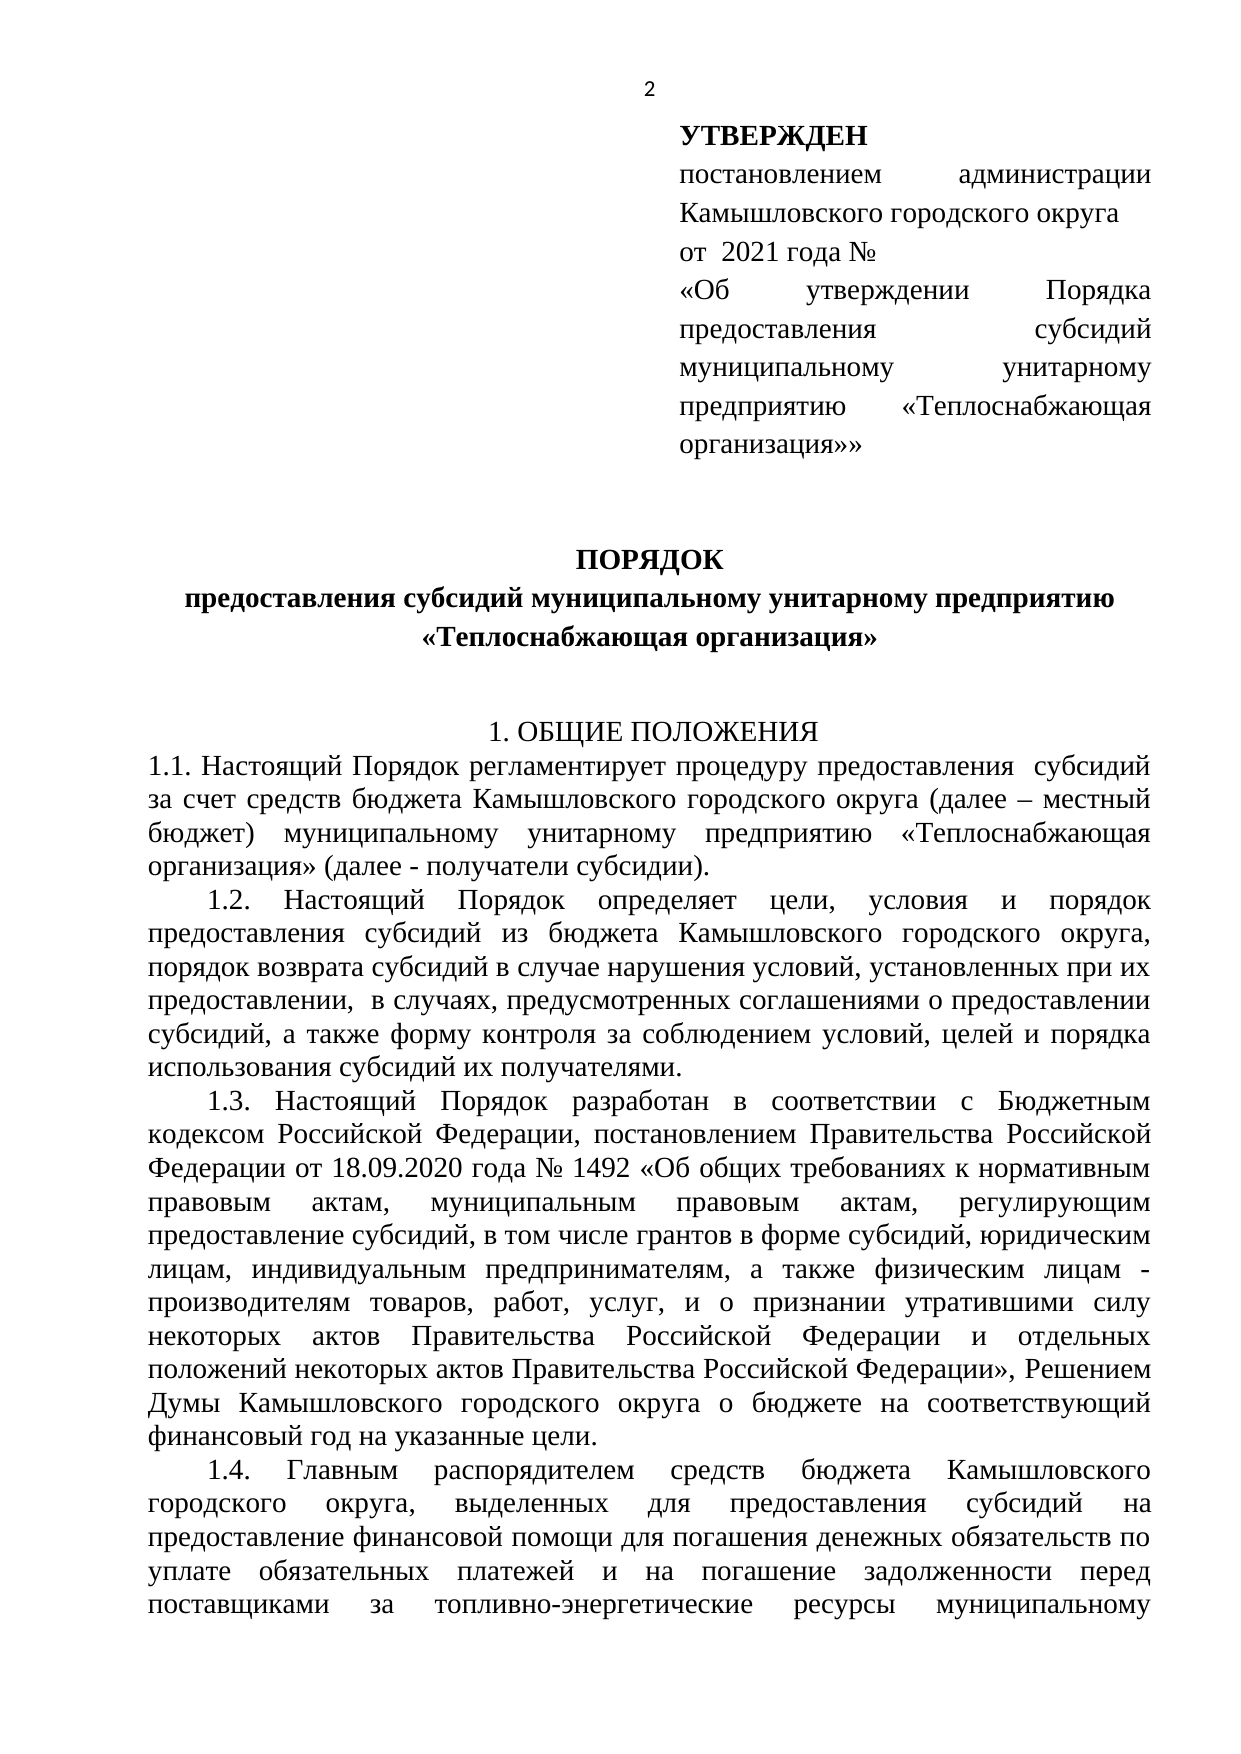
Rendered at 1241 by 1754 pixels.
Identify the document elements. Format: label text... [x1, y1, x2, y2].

text ПОРЯДОК [148, 542, 1152, 576]
text предоставления субсидий муниципальному унитарному предприятию «Теплоснабжающая организация» [148, 581, 1152, 653]
text 1.3. Настоящий Порядок разработан в соответствии с Бюджетным кодексом Российской Федерации, постановлением Правительства Российской Федерации от 18.09.2020 года № 1492 «Об общих требованиях к нормативным правовым актам, муниципальным правовым актам, регулирующим предоставление субсидий, в том числе грантов в форме субсидий, юридическим лицам, индивидуальным предпринимателям, а также физическим лицам - производителям товаров, работ, услуг, и о признании утратившими силу некоторых актов Правительства Российской Федерации и отдельных положений некоторых актов Правительства Российской Федерации», Решением Думы Камышловского городского округа о бюджете на соответствующий финансовый год на указанные цели. [148, 1083, 1152, 1452]
text 1.2. Настоящий Порядок определяет цели, условия и порядок предоставления субсидий из бюджета Камышловского городского округа, порядок возврата субсидий в случае нарушения условий, установленных при их предоставлении, в случаях, предусмотренных соглашениями о предоставлении субсидий, а также форму контроля за соблюдением условий, целей и порядка использования субсидий их получателями. [148, 882, 1152, 1083]
text УТВЕРЖДЕН [679, 118, 1152, 152]
text от 2021 года № [679, 234, 1152, 267]
text «Об утверждении Порядка предоставления субсидий муниципальному унитарному предприятию «Теплоснабжающая организация»» [679, 272, 1152, 460]
text 1.4. Главным распорядителем средств бюджета Камышловского городского округа, выделенных для предоставления субсидий на предоставление финансовой помощи для погашения денежных обязательств по уплате обязательных платежей и на погашение задолженности перед поставщиками за топливно-энергетические ресурсы муниципальному [148, 1452, 1152, 1620]
subtitle 1. ОБЩИЕ ПОЛОЖЕНИЯ [148, 714, 1152, 748]
text постановлением администрации Камышловского городского округа [679, 157, 1152, 229]
text 1.1. Настоящий Порядок регламентирует процедуру предоставления субсидий за счет средств бюджета Камышловского городского округа (далее – местный бюджет) муниципальному унитарному предприятию «Теплоснабжающая организация» (далее - получатели субсидии). [148, 748, 1152, 882]
